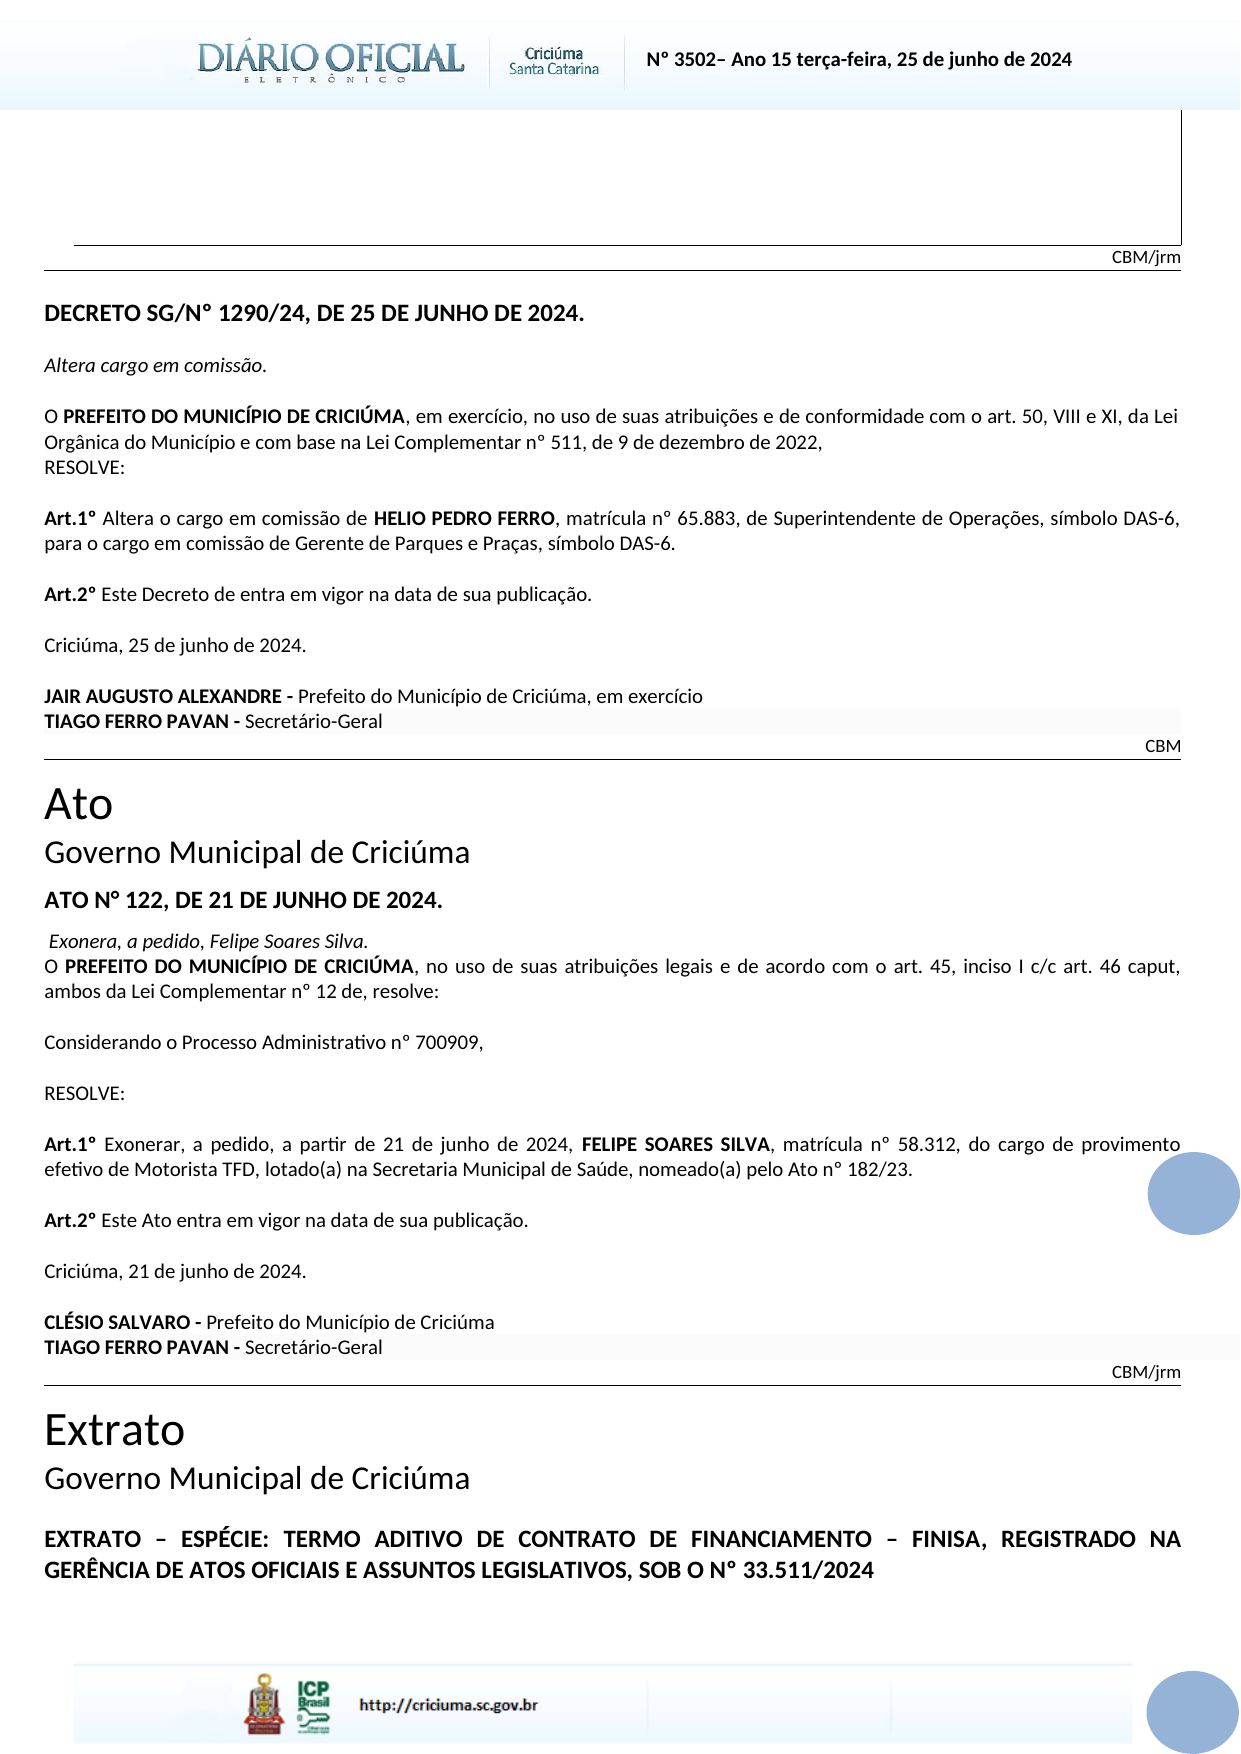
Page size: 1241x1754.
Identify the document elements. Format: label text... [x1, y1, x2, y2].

text RESOLVE: [44, 454, 1181, 480]
text Criciúma, 25 de junho de 2024. [44, 632, 1181, 658]
text CBM/jrm [44, 1360, 1181, 1385]
text Art.1º Altera o cargo em comissão de HELIO PEDRO FERRO, matrícula nº 65.883, de Superintendente de Operações, símbolo DAS-6, para o cargo em comissão de Gerente de Parques e Praças, símbolo DAS-6. [44, 505, 1181, 556]
text Art.1º Exonerar, a pedido, a partir de 21 de junho de 2024, FELIPE SOARES SILVA, matrícula nº 58.312, do cargo de provimento efetivo de Motorista TFD, lotado(a) na Secretaria Municipal de Saúde, nomeado(a) pelo Ato nº 182/23. [44, 1131, 1181, 1182]
text DECRETO SG/Nº 1290/24, DE 25 DE JUNHO DE 2024. [44, 297, 1181, 327]
text Art.2º Este Ato entra em vigor na data de sua publicação. [44, 1207, 1176, 1233]
text Exonera, a pedido, Felipe Soares Silva. [44, 928, 1181, 953]
text Altera cargo em comissão. [44, 353, 1181, 378]
text O PREFEITO DO MUNICÍPIO DE CRICIÚMA, em exercício, no uso de suas atribuições e de conformidade com o art. 50, VIII e XI, da Lei Orgânica do Município e com base na Lei Complementar nº 511, de 9 de dezembro de 2022, [44, 403, 1181, 454]
text ATO N° 122, DE 21 DE JUNHO DE 2024. [44, 884, 1166, 915]
text JAIR AUGUSTO ALEXANDRE - Prefeito do Município de Criciúma, em exercício [44, 683, 1181, 708]
text Art.2º Este Decreto de entra em vigor na data de sua publicação. [44, 581, 1181, 607]
text Criciúma, 21 de junho de 2024. [44, 1258, 1196, 1284]
text CBM [44, 734, 1181, 759]
text EXTRATO – ESPÉCIE: TERMO ADITIVO DE CONTRATO DE FINANCIAMENTO – FINISA, REGISTRADO NA GERÊNCIA DE ATOS OFICIAIS E ASSUNTOS LEGISLATIVOS, SOB O Nº 33.511/2024 [44, 1523, 1181, 1584]
text Extrato [44, 1399, 1181, 1457]
text Considerando o Processo Administrativo nº 700909, [44, 1029, 1167, 1055]
text CBM/jrm [44, 245, 1181, 270]
text Governo Municipal de Criciúma [44, 831, 1181, 872]
text TIAGO FERRO PAVAN - Secretário-Geral [44, 708, 1181, 734]
text O PREFEITO DO MUNICÍPIO DE CRICIÚMA, no uso de suas atribuições legais e de acordo com o art. 45, inciso I c/c art. 46 caput, ambos da Lei Complementar nº 12 de, resolve: [44, 953, 1181, 1004]
text RESOLVE: [44, 1080, 1167, 1106]
text TIAGO FERRO PAVAN - Secretário-Geral [44, 1334, 1240, 1360]
text Governo Municipal de Criciúma [44, 1457, 1181, 1498]
text Ato [44, 773, 1181, 831]
text CLÉSIO SALVARO - Prefeito do Município de Criciúma [44, 1309, 1240, 1334]
